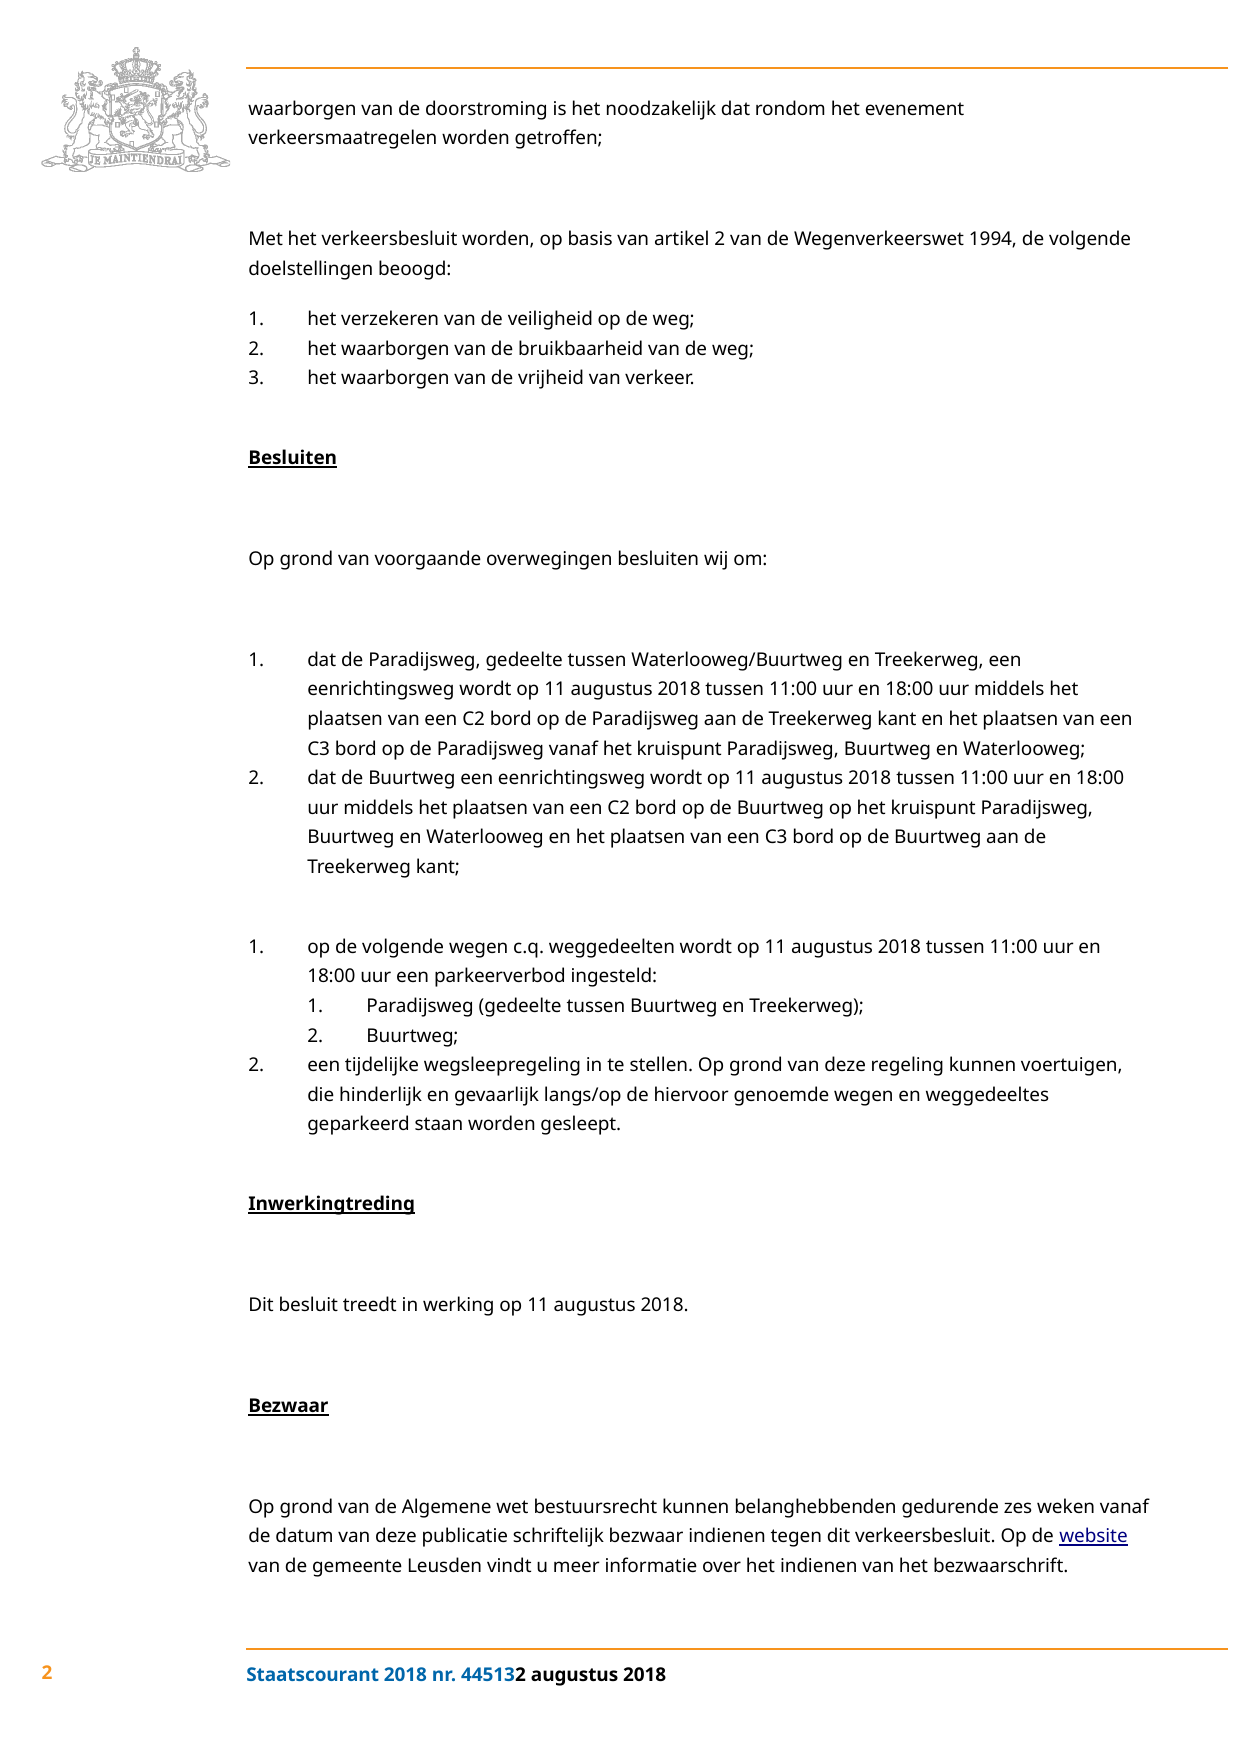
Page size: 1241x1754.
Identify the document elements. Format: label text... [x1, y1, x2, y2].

text Op grond van voorgaande overwegingen besluiten wij om: [248, 545, 1152, 571]
text Op grond van de Algemene wet bestuursrecht kunnen belanghebbenden gedurende zes weken vanaf de datum van deze publicatie schriftelijk bezwaar indienen tegen dit verkeersbesluit. Op de website van de gemeente Leusden vindt u meer informatie over het indienen van het bezwaarschrift. [248, 1493, 1152, 1578]
list het verzekeren van de veiligheid op de weg; [248, 305, 1152, 331]
list Paradijsweg (gedeelte tussen Buurtweg en Treekerweg); [307, 992, 1152, 1018]
text Bezwaar [248, 1392, 1152, 1418]
text Dit besluit treedt in werking op 11 augustus 2018. [248, 1291, 1152, 1317]
text waarborgen van de doorstroming is het noodzakelijk dat rondom het evenement verkeersmaatregelen worden getroffen; [248, 95, 1152, 150]
list het waarborgen van de vrijheid van verkeer. [248, 364, 1152, 390]
picture [41, 47, 231, 172]
list dat de Paradijsweg, gedeelte tussen Waterlooweg/Buurtweg en Treekerweg, een eenrichtingsweg wordt op 11 augustus 2018 tussen 11:00 uur en 18:00 uur middels het plaatsen van een C2 bord op de Paradijsweg aan de Treekerweg kant en het plaatsen van een C3 bord op de Paradijsweg vanaf het kruispunt Paradijsweg, Buurtweg en Waterlooweg; [248, 646, 1152, 761]
list Buurtweg; [307, 1022, 1152, 1048]
list een tijdelijke wegsleepregeling in te stellen. Op grond van deze regeling kunnen voertuigen, die hinderlijk en gevaarlijk langs/op de hiervoor genoemde wegen en weggedeeltes geparkeerd staan worden gesleept. [248, 1051, 1152, 1136]
text Besluiten [248, 444, 1152, 470]
text Inwerkingtreding [248, 1191, 1152, 1216]
list het waarborgen van de bruikbaarheid van de weg; [248, 335, 1152, 361]
list dat de Buurtweg een eenrichtingsweg wordt op 11 augustus 2018 tussen 11:00 uur en 18:00 uur middels het plaatsen van een C2 bord op de Buurtweg op het kruispunt Paradijsweg, Buurtweg en Waterlooweg en het plaatsen van een C3 bord op de Buurtweg aan de Treekerweg kant; [248, 764, 1152, 879]
text Met het verkeersbesluit worden, op basis van artikel 2 van de Wegenverkeerswet 1994, de volgende doelstellingen beoogd: [248, 225, 1152, 281]
list op de volgende wegen c.q. weggedeelten wordt op 11 augustus 2018 tussen 11:00 uur en 18:00 uur een parkeerverbod ingesteld: [248, 933, 1152, 988]
